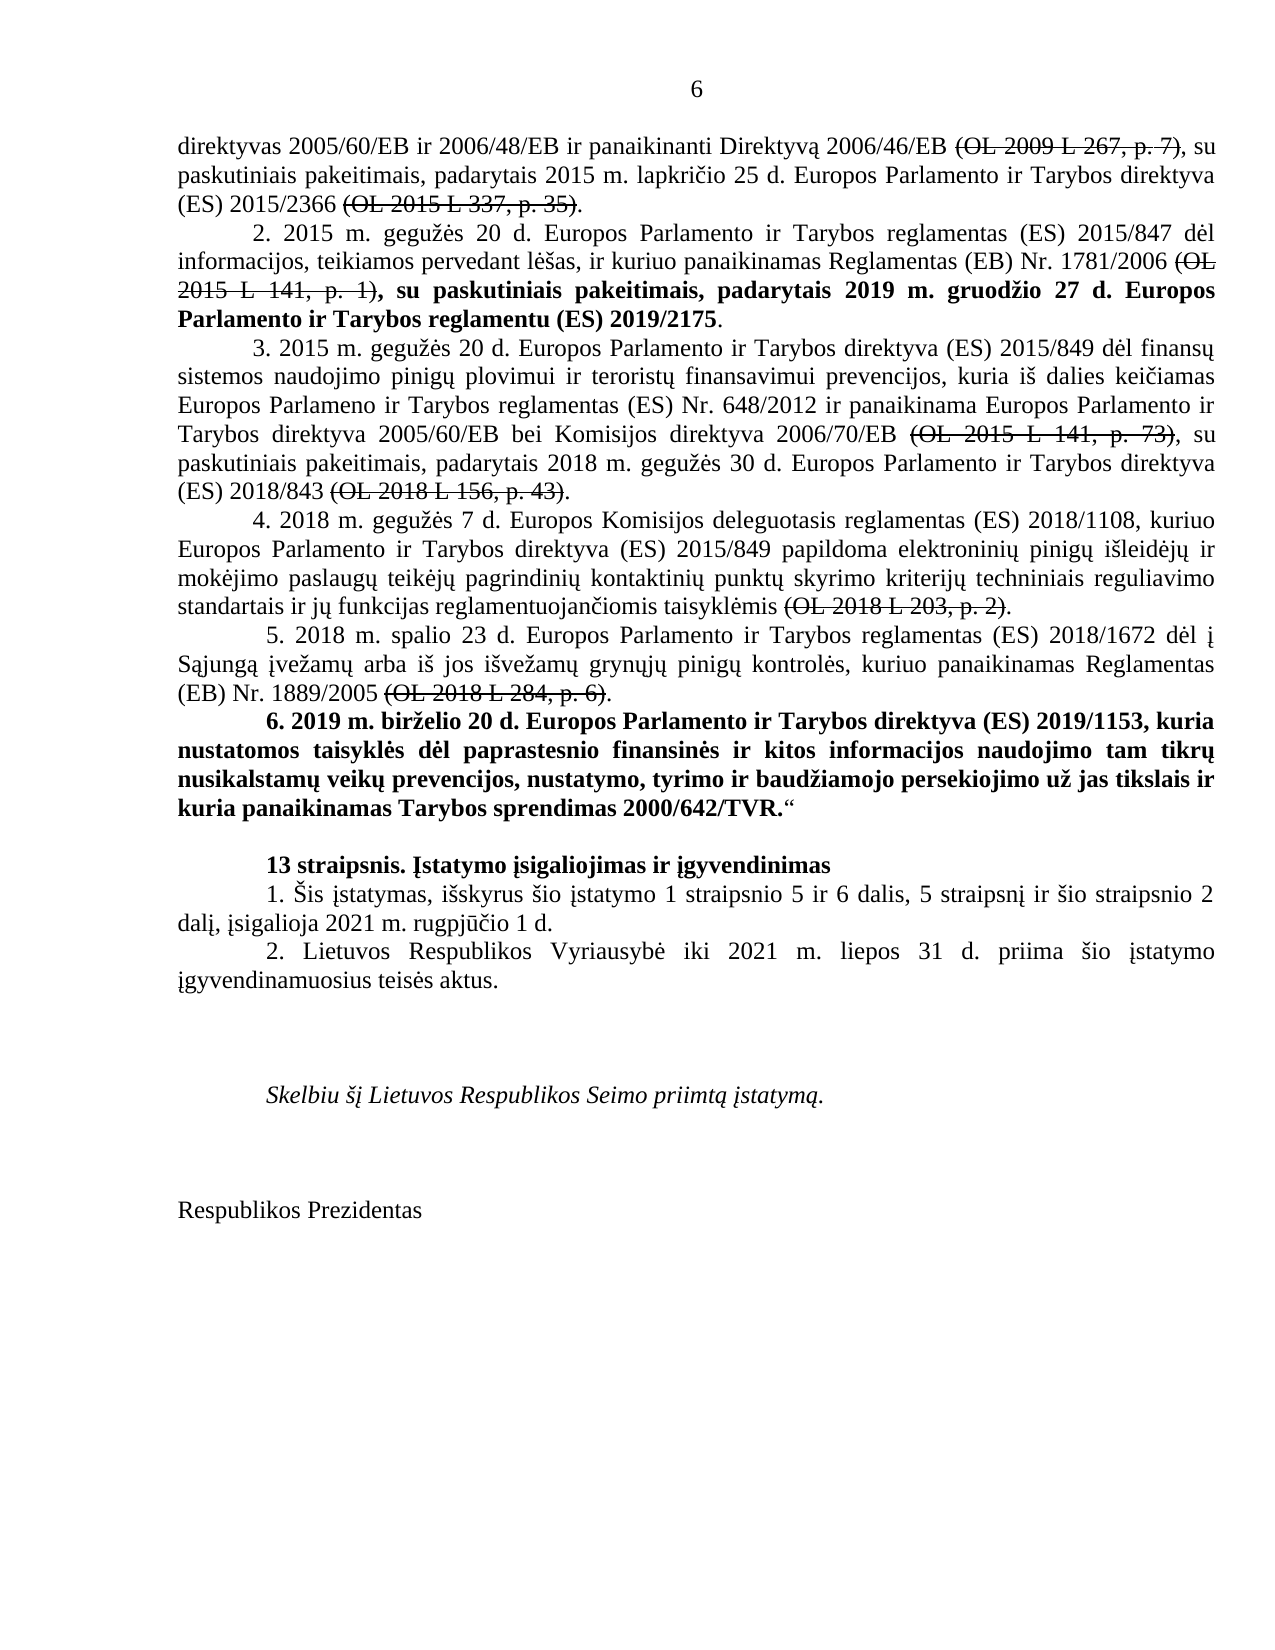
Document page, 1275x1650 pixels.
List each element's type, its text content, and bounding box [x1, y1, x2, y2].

text 2. Lietuvos Respublikos Vyriausybė iki 2021 m. liepos 31 d. priima šio įstatymo įgyvendinamuosius teisės aktus. [177, 936, 1216, 994]
text 6. 2019 m. birželio 20 d. Europos Parlamento ir Tarybos direktyva (ES) 2019/1153, kuria nustatomos taisyklės dėl paprastesnio finansinės ir kitos informacijos naudojimo tam tikrų nusikalstamų veikų prevencijos, nustatymo, tyrimo ir baudžiamojo persekiojimo už jas tikslais ir kuria panaikinamas Tarybos sprendimas 2000/642/TVR.“ [177, 706, 1216, 821]
text 5. 2018 m. spalio 23 d. Europos Parlamento ir Tarybos reglamentas (ES) 2018/1672 dėl į Sąjungą įvežamų arba iš jos išvežamų grynųjų pinigų kontrolės, kuriuo panaikinamas Reglamentas (EB) Nr. 1889/2005 (OL 2018 L 284, p. 6). [177, 620, 1216, 706]
text Skelbiu šį Lietuvos Respublikos Seimo priimtą įstatymą. [177, 1080, 1216, 1109]
text Respublikos Prezidentas [177, 1195, 1216, 1224]
text 1. Šis įstatymas, išskyrus šio įstatymo 1 straipsnio 5 ir 6 dalis, 5 straipsnį ir šio straipsnio 2 dalį, įsigalioja 2021 m. rugpjūčio 1 d. [177, 879, 1216, 936]
text direktyvas 2005/60/EB ir 2006/48/EB ir panaikinanti Direktyvą 2006/46/EB (OL 2009 L 267, p. 7), su paskutiniais pakeitimais, padarytais 2015 m. lapkričio 25 d. Europos Parlamento ir Tarybos direktyva (ES) 2015/2366 (OL 2015 L 337, p. 35). [177, 131, 1216, 218]
text 3. 2015 m. gegužės 20 d. Europos Parlamento ir Tarybos direktyva (ES) 2015/849 dėl finansų sistemos naudojimo pinigų plovimui ir teroristų finansavimui prevencijos, kuria iš dalies keičiamas Europos Parlameno ir Tarybos reglamentas (ES) Nr. 648/2012 ir panaikinama Europos Parlamento ir Tarybos direktyva 2005/60/EB bei Komisijos direktyva 2006/70/EB (OL 2015 L 141, p. 73), su paskutiniais pakeitimais, padarytais 2018 m. gegužės 30 d. Europos Parlamento ir Tarybos direktyva (ES) 2018/843 (OL 2018 L 156, p. 43). [177, 333, 1216, 505]
text 2. 2015 m. gegužės 20 d. Europos Parlamento ir Tarybos reglamentas (ES) 2015/847 dėl informacijos, teikiamos pervedant lėšas, ir kuriuo panaikinamas Reglamentas (EB) Nr. 1781/2006 (OL 2015 L 141, p. 1), su paskutiniais pakeitimais, padarytais 2019 m. gruodžio 27 d. Europos Parlamento ir Tarybos reglamentu (ES) 2019/2175. [177, 218, 1216, 333]
text 4. 2018 m. gegužės 7 d. Europos Komisijos deleguotasis reglamentas (ES) 2018/1108, kuriuo Europos Parlamento ir Tarybos direktyva (ES) 2015/849 papildoma elektroninių pinigų išleidėjų ir mokėjimo paslaugų teikėjų pagrindinių kontaktinių punktų skyrimo kriterijų techniniais reguliavimo standartais ir jų funkcijas reglamentuojančiomis taisyklėmis (OL 2018 L 203, p. 2). [177, 505, 1216, 620]
text 13 straipsnis. Įstatymo įsigaliojimas ir įgyvendinimas [177, 850, 1216, 879]
